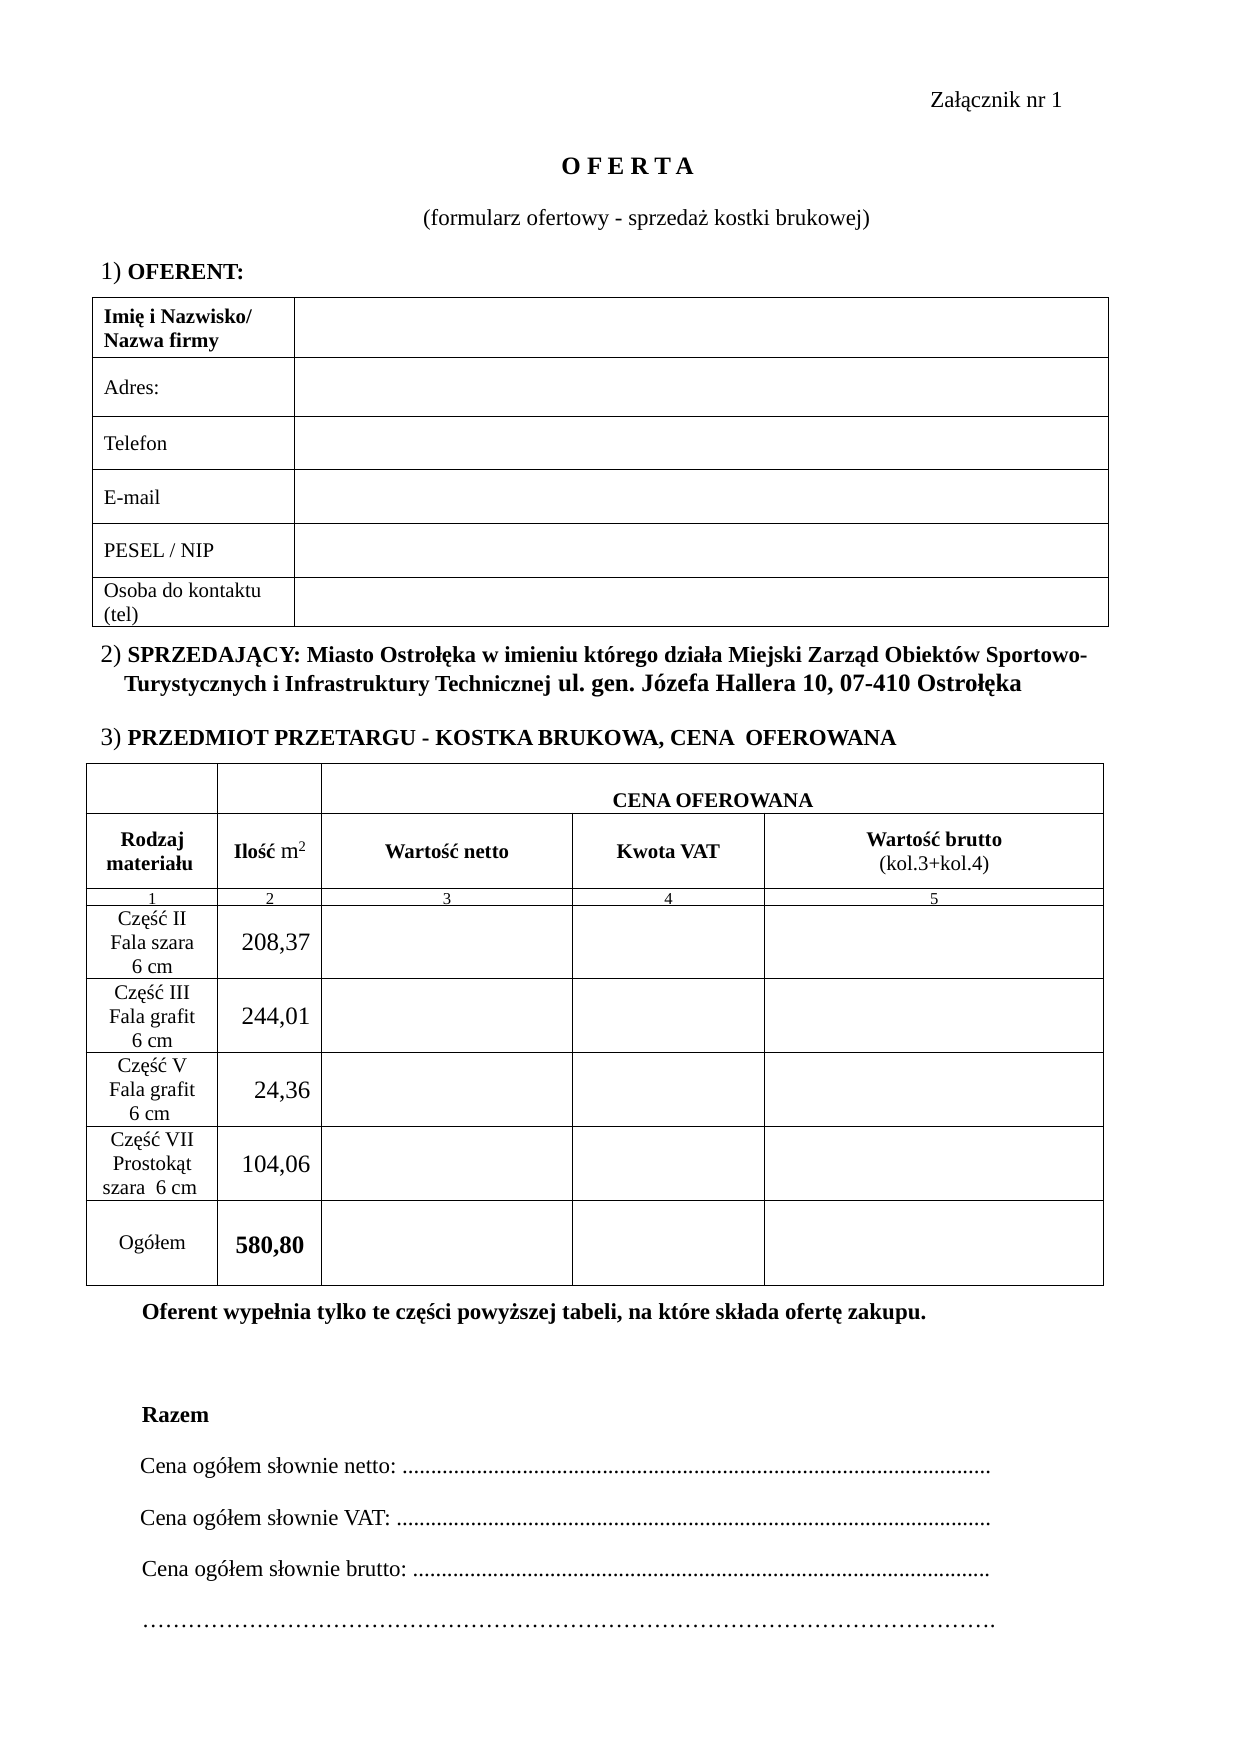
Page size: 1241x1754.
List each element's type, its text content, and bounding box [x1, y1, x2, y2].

table_cell Część III Fala grafit 6 cm [87, 979, 217, 1052]
table_cell [765, 1053, 1103, 1126]
table_cell 580,80 [218, 1201, 321, 1258]
table_cell [322, 1259, 572, 1285]
table_cell [295, 524, 1108, 577]
table_cell [765, 1201, 1103, 1258]
table_cell 5 [765, 889, 1103, 904]
table_cell [322, 1053, 572, 1126]
table_cell Rodzaj materiału [87, 814, 217, 888]
table_cell [295, 470, 1108, 523]
table_cell [573, 1053, 764, 1126]
table_header [295, 298, 1108, 357]
table_cell Adres: [93, 358, 294, 416]
table_cell [87, 1259, 217, 1285]
text O F E R T A [118, 151, 1152, 179]
table_cell [322, 1201, 572, 1258]
text 2) SPRZEDAJĄCY: Miasto Ostrołęka w imieniu którego działa Miejski Zarząd Obiektów Sportowo-Turystycznych i Infrastruktury Technicznej ul. gen. Józefa Hallera 10, 07-410 Ostrołęka [100, 639, 1152, 697]
table_header CENA OFEROWANA [322, 764, 1103, 812]
table_cell 24,36 [218, 1053, 321, 1126]
table_cell [765, 906, 1103, 978]
table_cell Osoba do kontaktu (tel) [93, 578, 294, 626]
table_header [218, 764, 321, 812]
table_cell [765, 979, 1103, 1052]
table_cell [218, 1259, 321, 1285]
table_cell Wartość brutto (kol.3+kol.4) [765, 814, 1103, 888]
text 3) PRZEDMIOT PRZETARGU - KOSTKA BRUKOWA, CENA OFEROWANA [100, 722, 1152, 751]
table_header Imię i Nazwisko/ Nazwa firmy [93, 298, 294, 357]
table_cell [573, 1259, 764, 1285]
table_cell 1 [87, 889, 217, 904]
table_cell 244,01 [218, 979, 321, 1052]
table_cell [295, 417, 1108, 469]
table_header [87, 764, 217, 812]
table_cell 3 [322, 889, 572, 904]
table_cell Telefon [93, 417, 294, 469]
table_cell 2 [218, 889, 321, 904]
table_cell PESEL / NIP [93, 524, 294, 577]
text Załącznik nr 1 [561, 86, 1152, 113]
table_cell [573, 1127, 764, 1200]
text (formularz ofertowy - sprzedaż kostki brukowej) [118, 204, 1152, 231]
text Razem [118, 1401, 1152, 1427]
table_cell 208,37 [218, 906, 321, 978]
table_cell E-mail [93, 470, 294, 523]
text …………………………………………………………………………………………………. [118, 1606, 1152, 1633]
table_cell [573, 906, 764, 978]
table_cell [322, 906, 572, 978]
table_cell [295, 578, 1108, 626]
text 1) OFERENT: [100, 256, 1152, 284]
table_cell [322, 1127, 572, 1200]
table_cell [765, 1259, 1103, 1285]
table_cell [573, 979, 764, 1052]
text Cena ogółem słownie VAT: ........................................................................................................ [88, 1504, 1152, 1530]
text Cena ogółem słownie netto: ....................................................................................................... [88, 1452, 1152, 1479]
table_cell Część II Fala szara 6 cm [87, 906, 217, 978]
table_cell [573, 1201, 764, 1258]
table_cell 4 [573, 889, 764, 904]
table_cell [765, 1127, 1103, 1200]
table_cell Kwota VAT [573, 814, 764, 888]
table_cell [295, 358, 1108, 416]
text Oferent wypełnia tylko te części powyższej tabeli, na które składa ofertę zakupu. [118, 1298, 1152, 1325]
text Cena ogółem słownie brutto: ..................................................................................................... [118, 1555, 1152, 1581]
table_cell Część VII Prostokąt szara 6 cm [87, 1127, 217, 1200]
table_cell Część V Fala grafit 6 cm [87, 1053, 217, 1126]
table_cell Ogółem [87, 1201, 217, 1258]
table_cell Ilość m2 [218, 814, 321, 888]
table_cell [322, 979, 572, 1052]
table_cell Wartość netto [322, 814, 572, 888]
table_cell 104,06 [218, 1127, 321, 1200]
